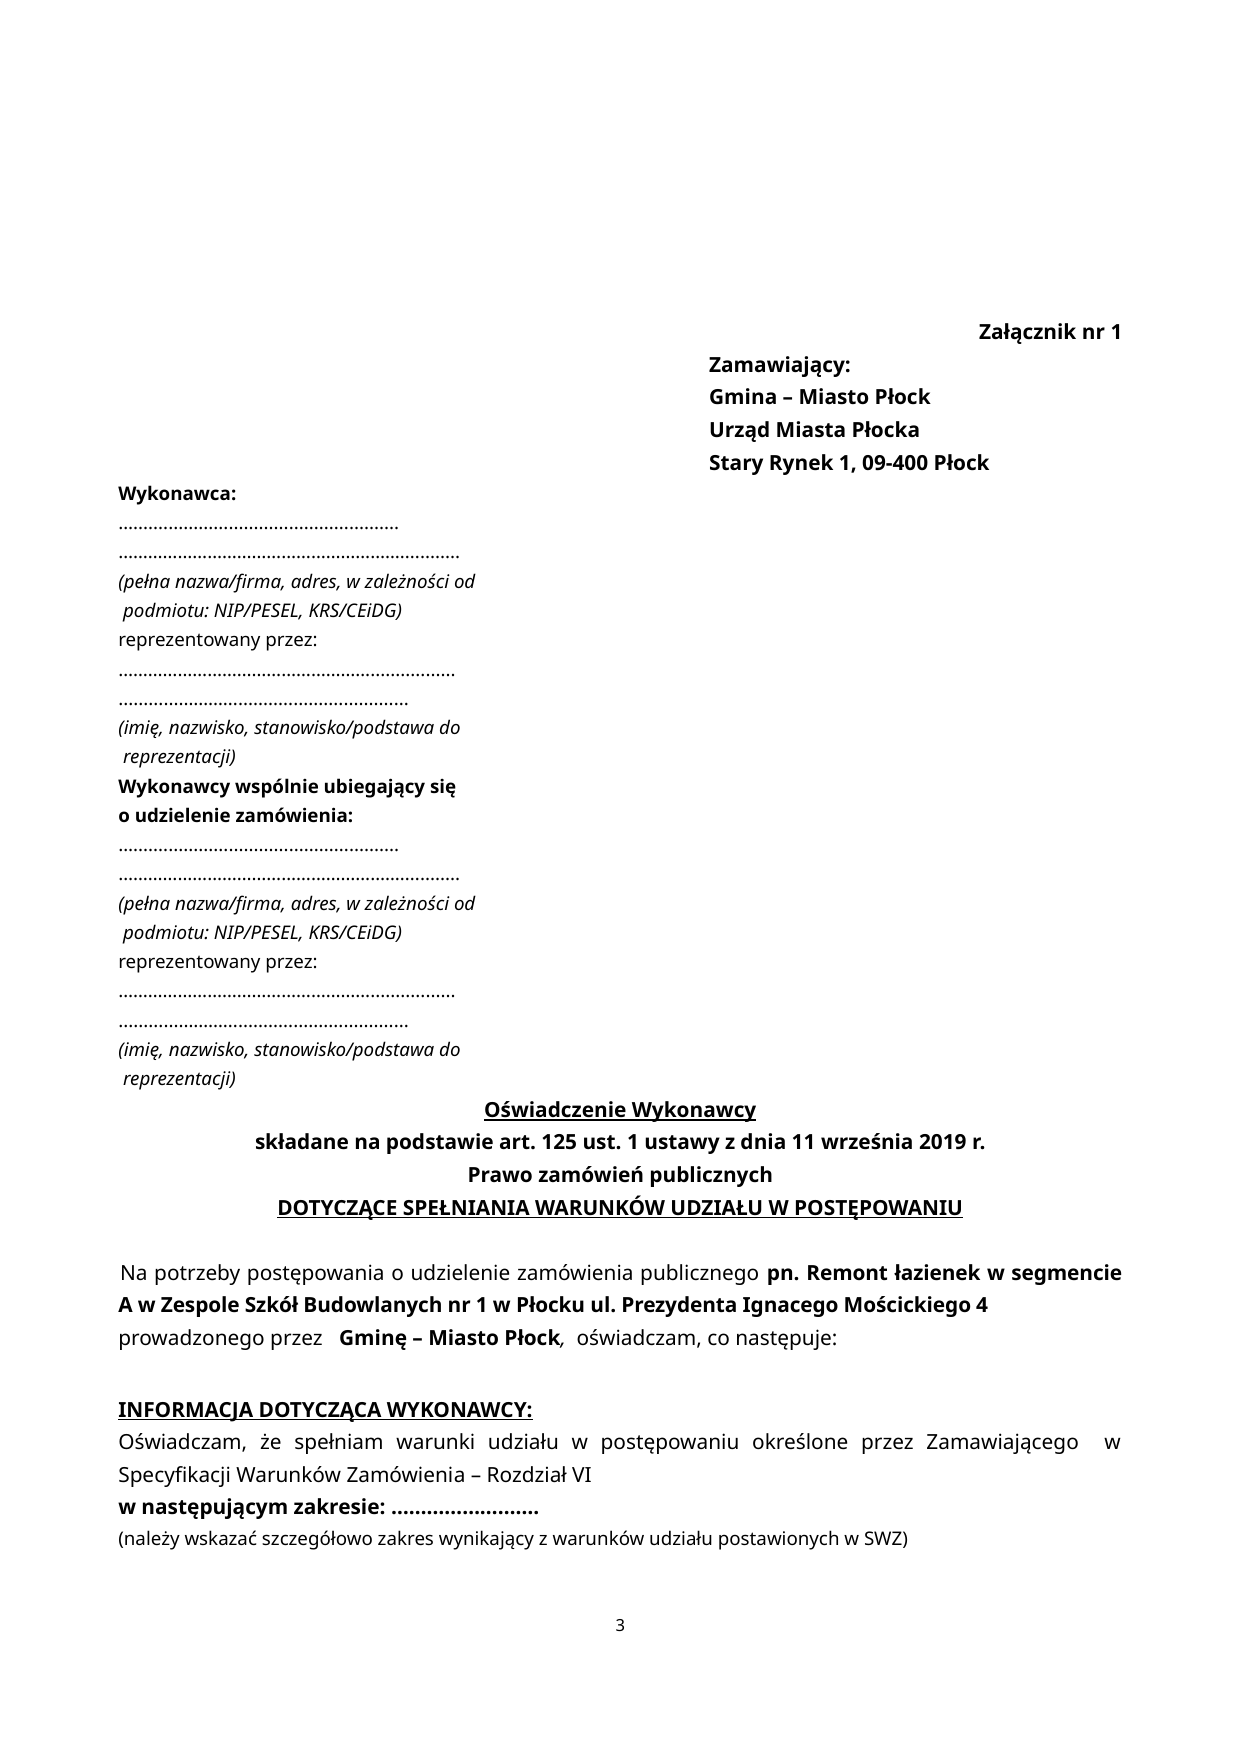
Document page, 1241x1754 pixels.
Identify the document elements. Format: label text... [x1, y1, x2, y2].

text Stary Rynek 1, 09-400 Płock [118, 448, 1122, 476]
text …………………………………………………............ [118, 539, 1122, 564]
text DOTYCZĄCE SPEŁNIANIA WARUNKÓW UDZIAŁU W POSTĘPOWANIU [118, 1193, 1122, 1221]
text reprezentowany przez: [118, 627, 1122, 652]
text składane na podstawie art. 125 ust. 1 ustawy z dnia 11 września 2019 r. [118, 1127, 1122, 1156]
text Wykonawca: [118, 480, 1122, 506]
text reprezentowany przez: [118, 948, 1122, 974]
text podmiotu: NIP/PESEL, KRS/CEiDG) [118, 597, 1122, 623]
text o udzielenie zamówienia: [118, 802, 1122, 828]
text Prawo zamówień publicznych [118, 1160, 1122, 1188]
text Na potrzeby postępowania o udzielenie zamówienia publicznego pn. Remont łazienek w segmencie A w Zespole Szkół Budowlanych nr 1 w Płocku ul. Prezydenta Ignacego Mościckiego 4 [118, 1258, 1122, 1319]
text ……………………………………………................. [118, 978, 1122, 1003]
text Oświadczenie Wykonawcy [118, 1095, 1122, 1123]
text Załącznik nr 1 [118, 317, 1122, 346]
text prowadzonego przez Gminę – Miasto Płock, oświadczam, co następuje: [118, 1323, 1122, 1352]
text Zamawiający: [118, 350, 1122, 378]
text (pełna nazwa/firma, adres, w zależności od [118, 568, 1122, 593]
text w następującym zakresie: ……………………. [118, 1492, 1122, 1521]
text reprezentacji) [118, 1066, 1122, 1091]
text Wykonawcy wspólnie ubiegający się [118, 773, 1122, 798]
text …..................................................... [118, 831, 1122, 857]
text …..................................................... [118, 509, 1122, 535]
text podmiotu: NIP/PESEL, KRS/CEiDG) [118, 919, 1122, 945]
text Urząd Miasta Płocka [118, 415, 1122, 443]
text reprezentacji) [118, 744, 1122, 769]
text .............……….................................... [118, 685, 1122, 711]
text (imię, nazwisko, stanowisko/podstawa do [118, 1036, 1122, 1062]
text .............……….................................... [118, 1007, 1122, 1033]
text (imię, nazwisko, stanowisko/podstawa do [118, 714, 1122, 740]
text (należy wskazać szczegółowo zakres wynikający z warunków udziału postawionych w SWZ) [118, 1525, 1122, 1551]
text (pełna nazwa/firma, adres, w zależności od [118, 890, 1122, 916]
text Oświadczam, że spełniam warunki udziału w postępowaniu określone przez Zamawiającego w Specyfikacji Warunków Zamówienia – Rozdział VI [118, 1427, 1122, 1488]
text …………………………………………………............ [118, 861, 1122, 886]
text INFORMACJA DOTYCZĄCA WYKONAWCY: [118, 1395, 1122, 1423]
text Gmina – Miasto Płock [118, 382, 1122, 411]
text ……………………………………………................. [118, 656, 1122, 681]
